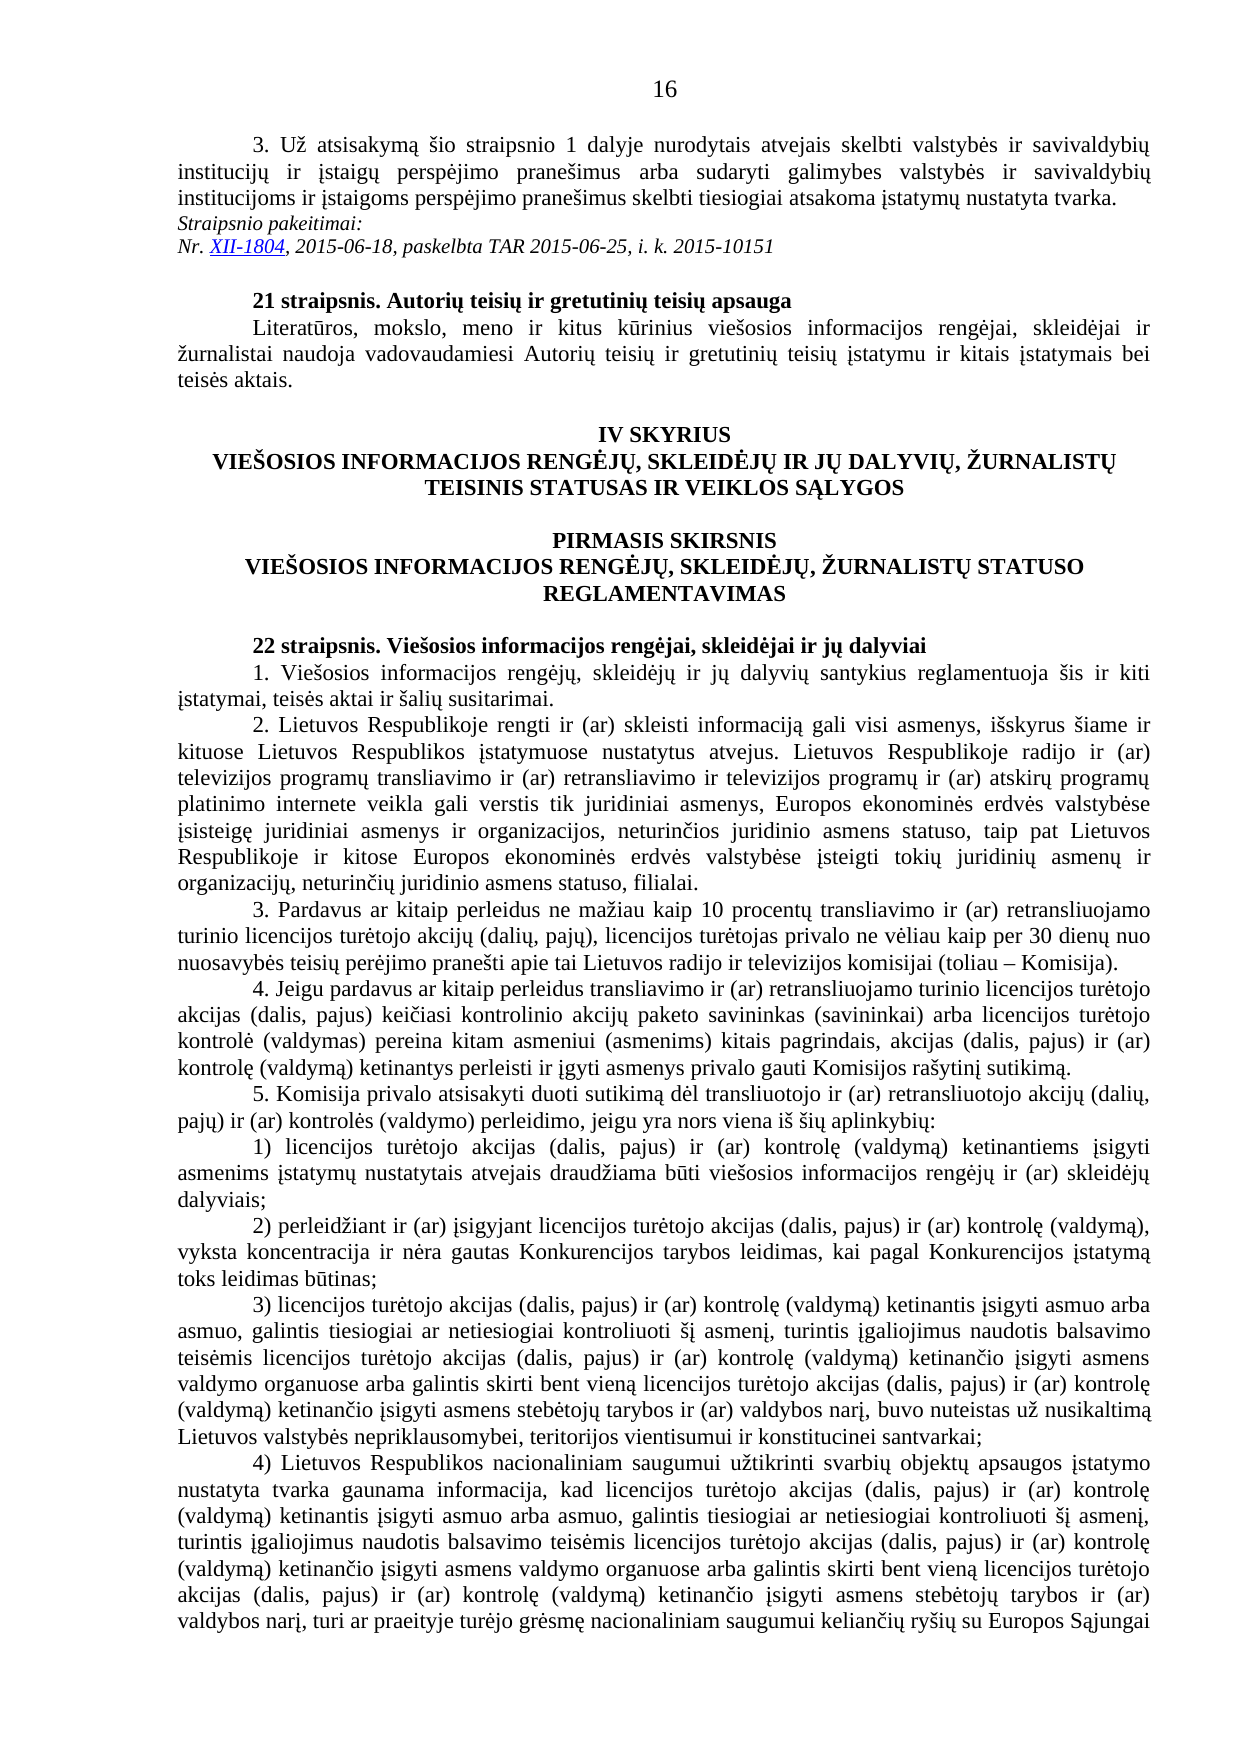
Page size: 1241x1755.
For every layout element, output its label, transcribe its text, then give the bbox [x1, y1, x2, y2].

text 22 straipsnis. Viešosios informacijos rengėjai, skleidėjai ir jų dalyviai [177, 632, 1152, 659]
text 5. Komisija privalo atsisakyti duoti sutikimą dėl transliuotojo ir (ar) retransliuotojo akcijų (dalių, pajų) ir (ar) kontrolės (valdymo) perleidimo, jeigu yra nors viena iš šių aplinkybių: [177, 1080, 1152, 1133]
text 4) Lietuvos Respublikos nacionaliniam saugumui užtikrinti svarbių objektų apsaugos įstatymo nustatyta tvarka gaunama informacija, kad licencijos turėtojo akcijas (dalis, pajus) ir (ar) kontrolę (valdymą) ketinantis įsigyti asmuo arba asmuo, galintis tiesiogiai ar netiesiogiai kontroliuoti šį asmenį, turintis įgaliojimus naudotis balsavimo teisėmis licencijos turėtojo akcijas (dalis, pajus) ir (ar) kontrolę (valdymą) ketinančio įsigyti asmens valdymo organuose arba galintis skirti bent vieną licencijos turėtojo akcijas (dalis, pajus) ir (ar) kontrolę (valdymą) ketinančio įsigyti asmens stebėtojų tarybos ir (ar) valdybos narį, turi ar praeityje turėjo grėsmę nacionaliniam saugumui keliančių ryšių su Europos Sąjungai [177, 1449, 1152, 1634]
subtitle IV SKYRIUS [177, 421, 1152, 448]
text 3) licencijos turėtojo akcijas (dalis, pajus) ir (ar) kontrolę (valdymą) ketinantis įsigyti asmuo arba asmuo, galintis tiesiogiai ar netiesiogiai kontroliuoti šį asmenį, turintis įgaliojimus naudotis balsavimo teisėmis licencijos turėtojo akcijas (dalis, pajus) ir (ar) kontrolę (valdymą) ketinančio įsigyti asmens valdymo organuose arba galintis skirti bent vieną licencijos turėtojo akcijas (dalis, pajus) ir (ar) kontrolę (valdymą) ketinančio įsigyti asmens stebėtojų tarybos ir (ar) valdybos narį, buvo nuteistas už nusikaltimą Lietuvos valstybės nepriklausomybei, teritorijos vientisumui ir konstitucinei santvarkai; [177, 1291, 1152, 1449]
text Literatūros, mokslo, meno ir kitus kūrinius viešosios informacijos rengėjai, skleidėjai ir žurnalistai naudoja vadovaudamiesi Autorių teisių ir gretutinių teisių įstatymu ir kitais įstatymais bei teisės aktais. [177, 314, 1152, 393]
text 1. Viešosios informacijos rengėjų, skleidėjų ir jų dalyvių santykius reglamentuoja šis ir kiti įstatymai, teisės aktai ir šalių susitarimai. [177, 659, 1152, 711]
text PIRMASIS skirsnis [177, 527, 1152, 553]
text VIešosios informacijos rengėjų, SKLEIDĖJŲ, ŽURNALISTŲ STATUSO REGLAMENTAVIMAS [177, 553, 1152, 606]
text Nr. XII-1804, 2015-06-18, paskelbta TAR 2015-06-25, i. k. 2015-10151 [177, 234, 1152, 258]
text Straipsnio pakeitimai: [177, 210, 1152, 234]
text 4. Jeigu pardavus ar kitaip perleidus transliavimo ir (ar) retransliuojamo turinio licencijos turėtojo akcijas (dalis, pajus) keičiasi kontrolinio akcijų paketo savininkas (savininkai) arba licencijos turėtojo kontrolė (valdymas) pereina kitam asmeniui (asmenims) kitais pagrindais, akcijas (dalis, pajus) ir (ar) kontrolę (valdymą) ketinantys perleisti ir įgyti asmenys privalo gauti Komisijos rašytinį sutikimą. [177, 975, 1152, 1080]
text Viešosios informacijos rengėjų, SKLEIDĖJŲ IR jų dalyvių, ŽURNALISTŲ teisinis statusas ir veiklos sąlygos [177, 448, 1152, 501]
text 1) licencijos turėtojo akcijas (dalis, pajus) ir (ar) kontrolę (valdymą) ketinantiems įsigyti asmenims įstatymų nustatytais atvejais draudžiama būti viešosios informacijos rengėjų ir (ar) skleidėjų dalyviais; [177, 1133, 1152, 1212]
text 3. Pardavus ar kitaip perleidus ne mažiau kaip 10 procentų transliavimo ir (ar) retransliuojamo turinio licencijos turėtojo akcijų (dalių, pajų), licencijos turėtojas privalo ne vėliau kaip per 30 dienų nuo nuosavybės teisių perėjimo pranešti apie tai Lietuvos radijo ir televizijos komisijai (toliau – Komisija). [177, 896, 1152, 975]
text 2) perleidžiant ir (ar) įsigyjant licencijos turėtojo akcijas (dalis, pajus) ir (ar) kontrolę (valdymą), vyksta koncentracija ir nėra gautas Konkurencijos tarybos leidimas, kai pagal Konkurencijos įstatymą toks leidimas būtinas; [177, 1212, 1152, 1291]
text 2. Lietuvos Respublikoje rengti ir (ar) skleisti informaciją gali visi asmenys, išskyrus šiame ir kituose Lietuvos Respublikos įstatymuose nustatytus atvejus. Lietuvos Respublikoje radijo ir (ar) televizijos programų transliavimo ir (ar) retransliavimo ir televizijos programų ir (ar) atskirų programų platinimo internete veikla gali verstis tik juridiniai asmenys, Europos ekonominės erdvės valstybėse įsisteigę juridiniai asmenys ir organizacijos, neturinčios juridinio asmens statuso, taip pat Lietuvos Respublikoje ir kitose Europos ekonominės erdvės valstybėse įsteigti tokių juridinių asmenų ir organizacijų, neturinčių juridinio asmens statuso, filialai. [177, 711, 1152, 896]
text 3. Už atsisakymą šio straipsnio 1 dalyje nurodytais atvejais skelbti valstybės ir savivaldybių institucijų ir įstaigų perspėjimo pranešimus arba sudaryti galimybes valstybės ir savivaldybių institucijoms ir įstaigoms perspėjimo pranešimus skelbti tiesiogiai atsakoma įstatymų nustatyta tvarka. [177, 131, 1152, 210]
text 21 straipsnis. Autorių teisių ir gretutinių teisių apsauga [177, 287, 1152, 314]
